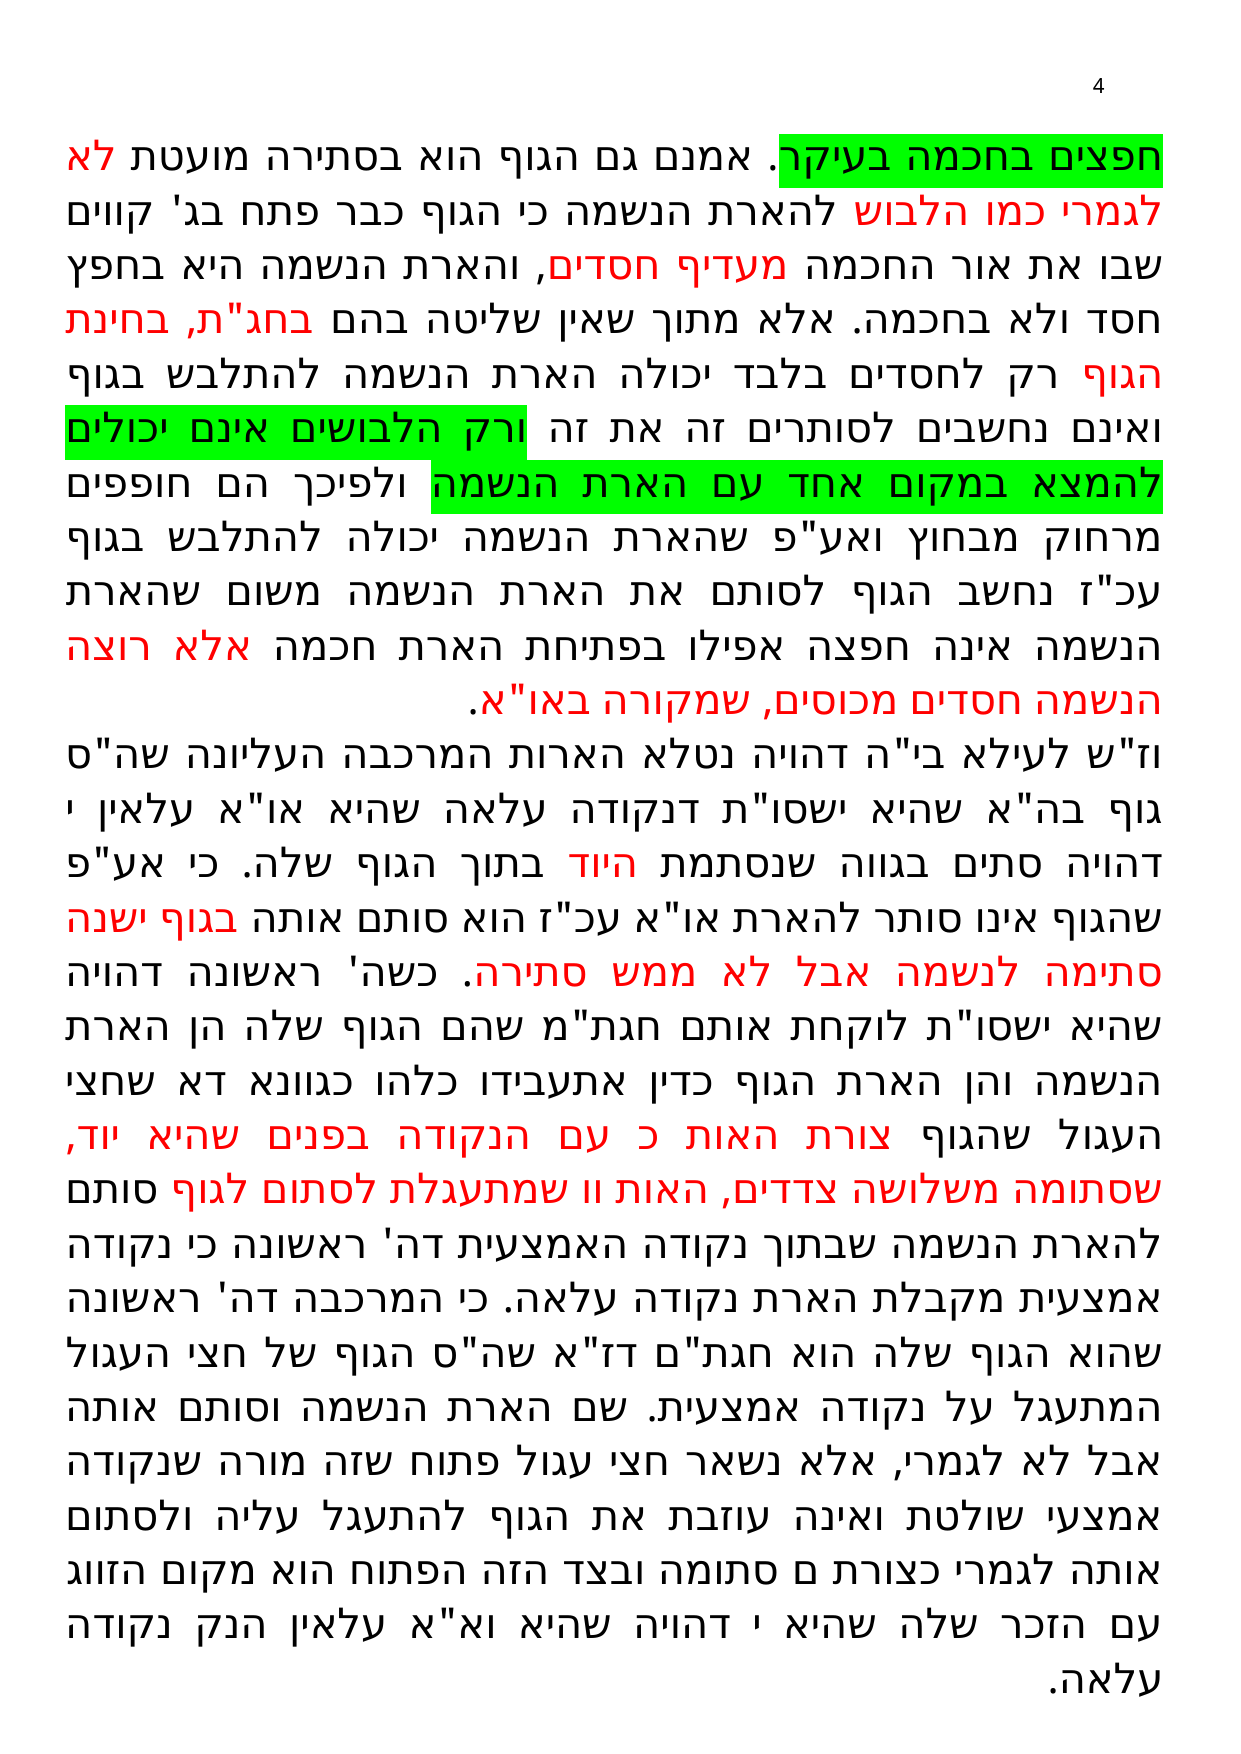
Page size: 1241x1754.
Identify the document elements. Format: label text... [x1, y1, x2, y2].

text וז"ש לעילא בי"ה דהויה נטלא הארות המרכבה העליונה שה"ס גוף בה"א שהיא ישסו"ת דנקודה עלאה שהיא או"א עלאין י דהויה סתים בגווה שנסתמת היוד בתוך הגוף שלה. כי אע"פ שהגוף אינו סותר להארת או"א עכ"ז הוא סותם אותה בגוף ישנה סתימה לנשמה אבל לא ממש סתירה. כשה' ראשונה דהויה שהיא ישסו"ת לוקחת אותם חגת"מ שהם הגוף שלה הן הארת הנשמה והן הארת הגוף כדין אתעבידו כלהו כגוונא דא שחצי העגול שהגוף צורת האות כ עם הנקודה בפנים שהיא יוד, שסתומה משלושה צדדים, האות וו שמתעגלת לסתום לגוף סותם להארת הנשמה שבתוך נקודה האמצעית דה' ראשונה כי נקודה אמצעית מקבלת הארת נקודה עלאה. כי המרכבה דה' ראשונה שהוא הגוף שלה הוא חגת"ם דז"א שה"ס הגוף של חצי העגול המתעגל על נקודה אמצעית. שם הארת הנשמה וסותם אותה אבל לא לגמרי, אלא נשאר חצי עגול פתוח שזה מורה שנקודה אמצעי שולטת ואינה עוזבת את הגוף להתעגל עליה ולסתום אותה לגמרי כצורת ם סתומה ובצד הזה הפתוח הוא מקום הזווג עם הזכר שלה שהיא י דהויה שהיא וא"א עלאין הנק נקודה עלאה. [65, 732, 1163, 1710]
text חפצים בחכמה בעיקר. אמנם גם הגוף הוא בסתירה מועטת לא לגמרי כמו הלבוש להארת הנשמה כי הגוף כבר פתח בג' קווים שבו את אור החכמה מעדיף חסדים, והארת הנשמה היא בחפץ חסד ולא בחכמה. אלא מתוך שאין שליטה בהם בחג"ת, בחינת הגוף רק לחסדים בלבד יכולה הארת הנשמה להתלבש בגוף ואינם נחשבים לסותרים זה את זה ורק הלבושים אינם יכולים להמצא במקום אחד עם הארת הנשמה ולפיכך הם חופפים מרחוק מבחוץ ואע"פ שהארת הנשמה יכולה להתלבש בגוף עכ"ז נחשב הגוף לסותם את הארת הנשמה משום שהארת הנשמה אינה חפצה אפילו בפתיחת הארת חכמה אלא רוצה הנשמה חסדים מכוסים, שמקורה באו"א. [65, 133, 1163, 732]
